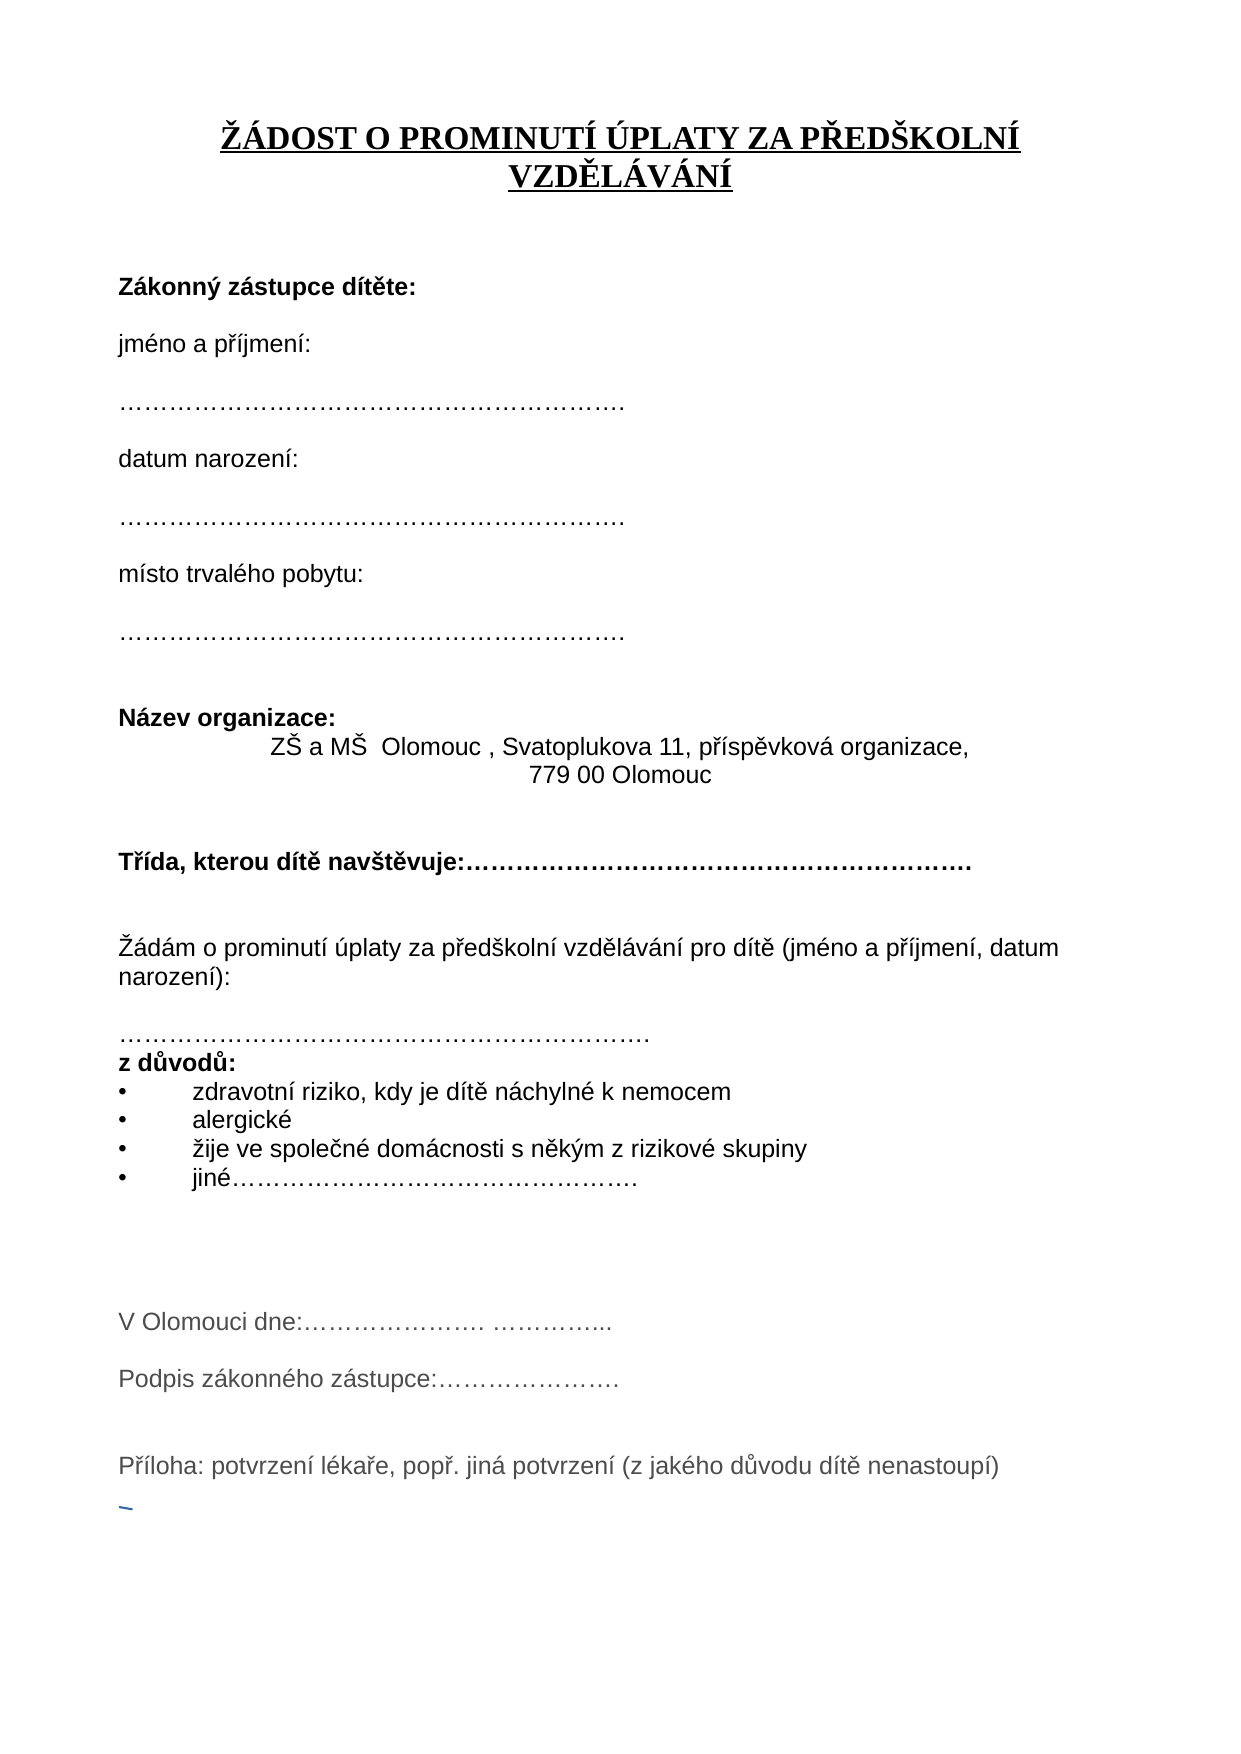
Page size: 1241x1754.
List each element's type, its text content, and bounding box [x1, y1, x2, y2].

text ……………………………………………………. [118, 501, 1122, 530]
list alergické [118, 1105, 1122, 1134]
text Podpis zákonného zástupce:…………………. [118, 1364, 1122, 1393]
list jiné…………………………………………. [118, 1163, 1122, 1192]
text ……………………………………………………. [118, 386, 1122, 415]
text datum narození: [118, 444, 1122, 473]
text místo trvalého pobytu: [118, 559, 1122, 588]
text z důvodů: [118, 1048, 1122, 1076]
list žije ve společné domácnosti s někým z rizikové skupiny [118, 1134, 1122, 1163]
text ………………………………………………………. [118, 1019, 1122, 1048]
text V Olomouci dne:…………………. …………... [118, 1307, 1122, 1336]
text Třída, kterou dítě navštěvuje:……………………………………………………. [118, 846, 1122, 875]
text 779 00 Olomouc [118, 760, 1122, 789]
text ZŠ a MŠ Olomouc , Svatoplukova 11, příspěvková organizace, [118, 731, 1122, 760]
text Příloha: potvrzení lékaře, popř. jiná potvrzení (z jakého důvodu dítě nenastoupí) [118, 1451, 1122, 1479]
text ……………………………………………………. [118, 616, 1122, 645]
text jméno a příjmení: [118, 329, 1122, 358]
text Název organizace: [118, 703, 1122, 731]
text ŽÁDOST O PROMINUTÍ ÚPLATY ZA PŘEDŠKOLNÍ VZDĚLÁVÁNÍ [118, 118, 1122, 195]
list zdravotní riziko, kdy je dítě náchylné k nemocem [118, 1076, 1122, 1105]
text Žádám o prominutí úplaty za předškolní vzdělávání pro dítě (jméno a příjmení, datum narození): [118, 933, 1122, 990]
text Zákonný zástupce dítěte: [118, 271, 1122, 300]
